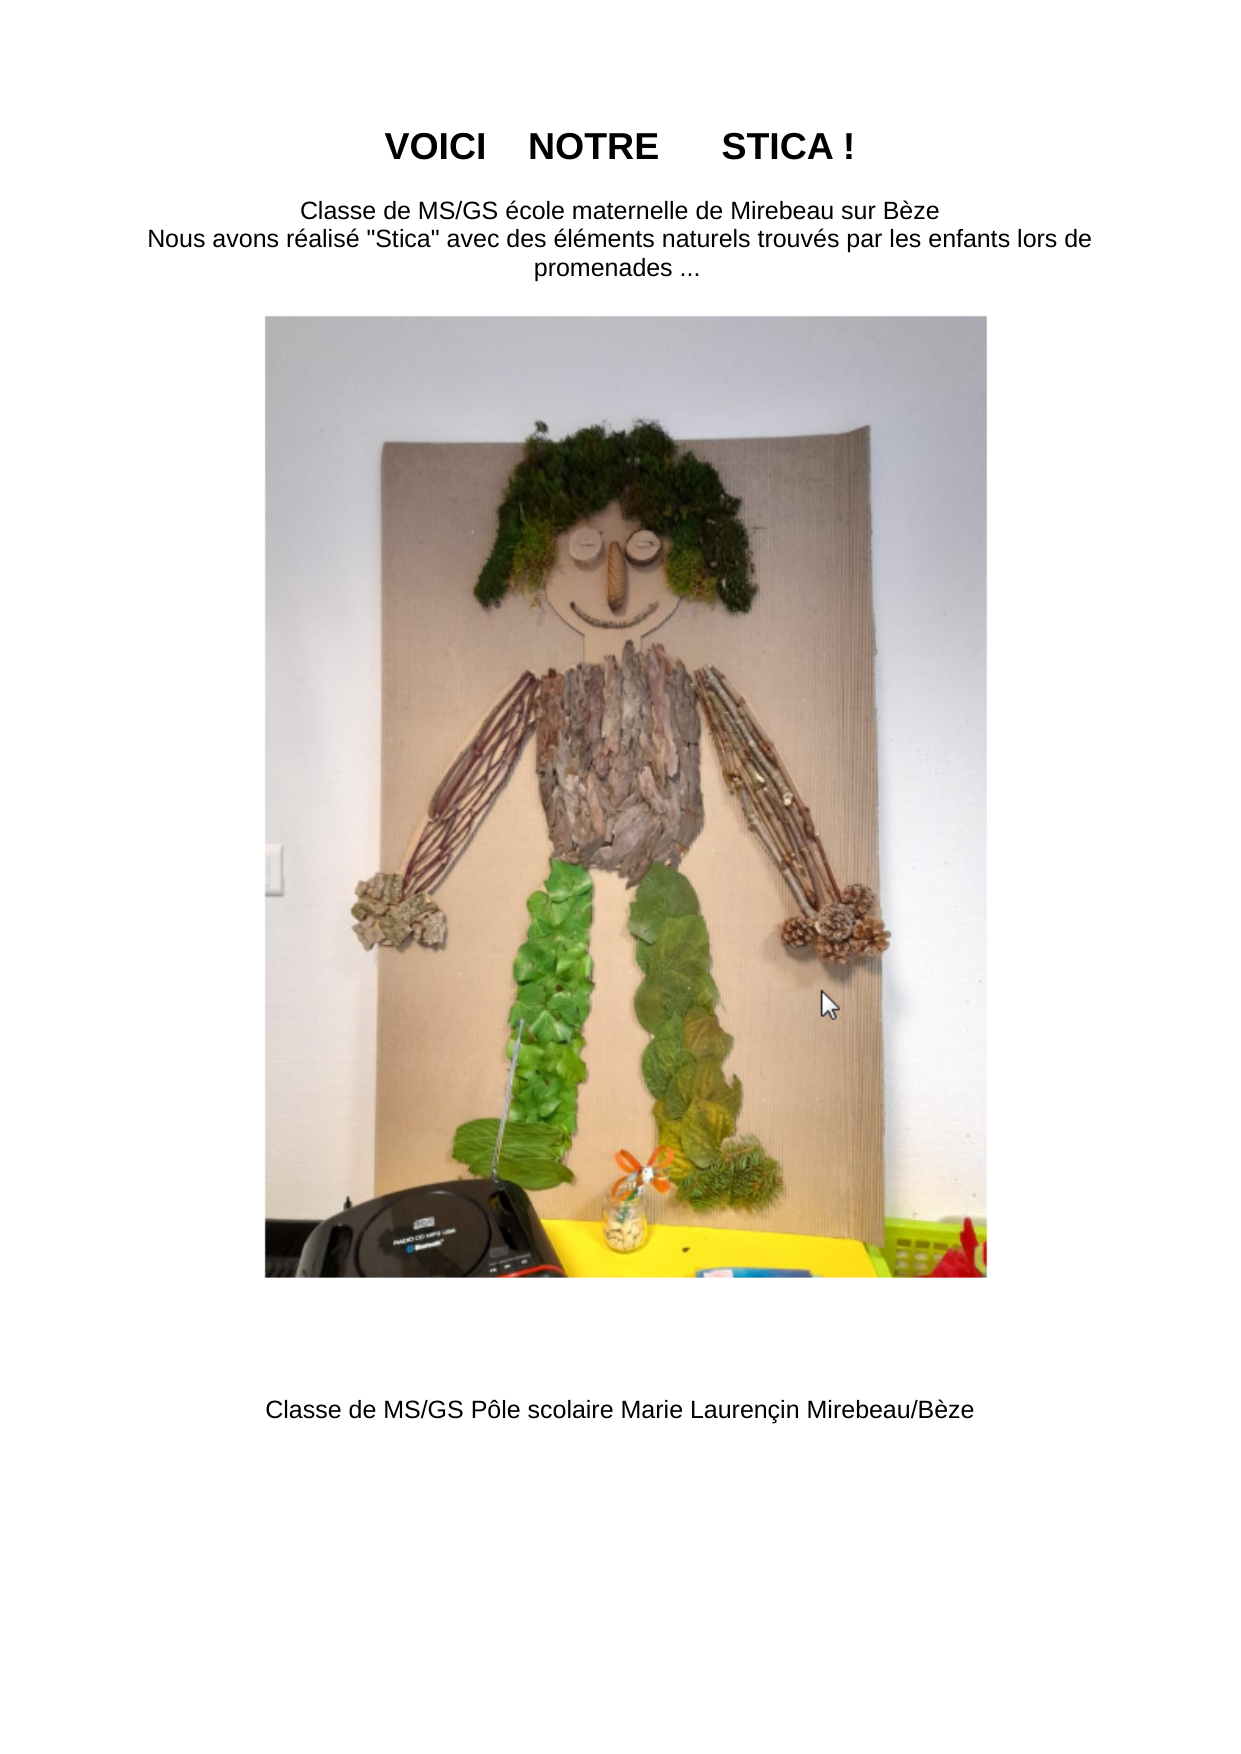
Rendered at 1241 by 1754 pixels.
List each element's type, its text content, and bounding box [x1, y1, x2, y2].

table_cell [118, 294, 1122, 1337]
table_cell [118, 288, 1122, 293]
picture [221, 293, 1020, 1303]
table_header VOICI NOTRE STICA ! Classe de MS/GS école maternelle de Mirebeau sur Bèze Nous avons réalisé "Stica" avec des éléments naturels trouvés par les enfants lors de promenades ... [118, 118, 1122, 288]
text Classe de MS/GS Pôle scolaire Marie Laurençin Mirebeau/Bèze [118, 1395, 1122, 1424]
